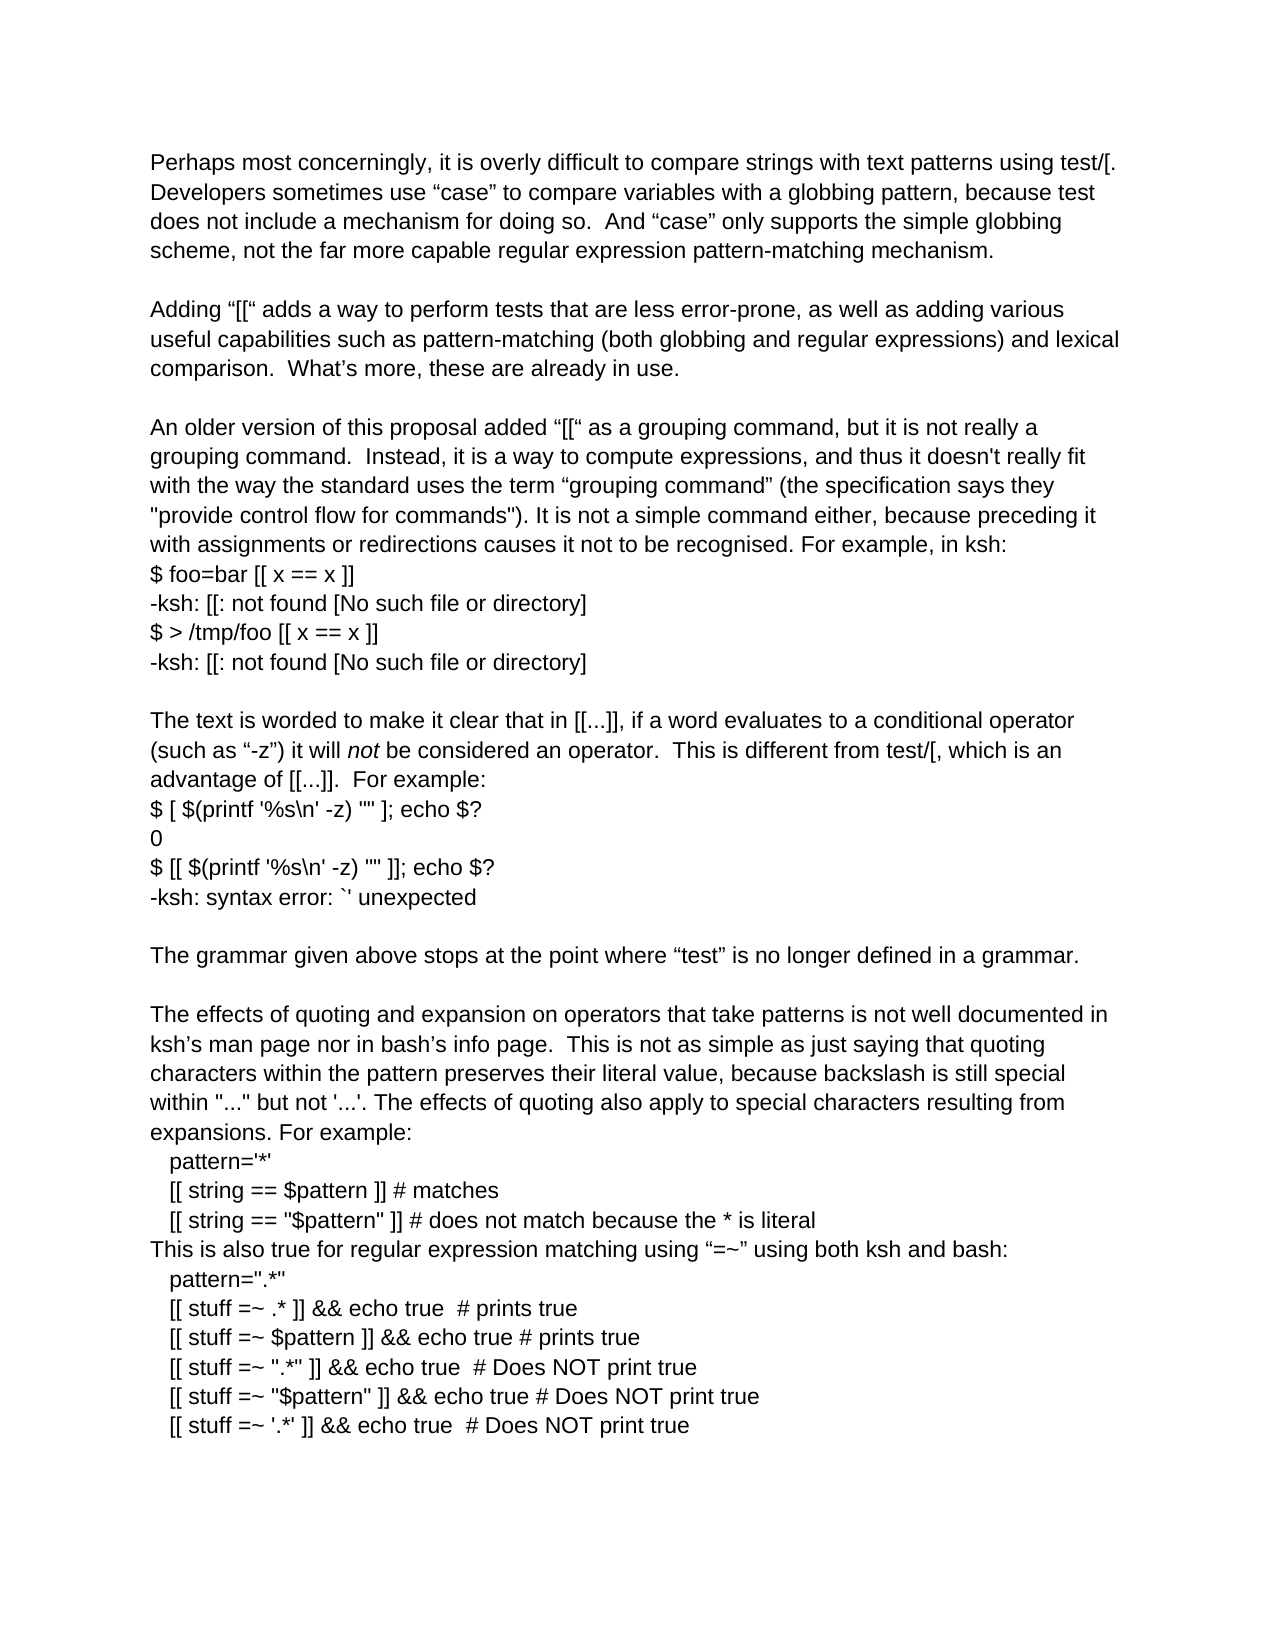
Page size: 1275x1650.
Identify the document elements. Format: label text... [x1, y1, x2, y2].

text $ foo=bar [[ x == x ]] [150, 561, 1125, 587]
text [[ stuff =~ ".*" ]] && echo true # Does NOT print true [150, 1354, 1125, 1380]
text The text is worded to make it clear that in [[...]], if a word evaluates to a conditional operator (such as “-z”) it will not be considered an operator. This is different from test/[, which is an advantage of [[...]]. For example: [150, 708, 1125, 792]
text [[ stuff =~ '.*' ]] && echo true # Does NOT print true [150, 1413, 1125, 1439]
text pattern=".*" [150, 1266, 1125, 1292]
text $ [[ $(printf '%s\n' -z) "" ]]; echo $? [150, 855, 1125, 881]
text The effects of quoting and expansion on operators that take patterns is not well documented in ksh’s man page nor in bash’s info page. This is not as simple as just saying that quoting characters within the pattern preserves their literal value, because backslash is still special within "..." but not '...'. The effects of quoting also apply to special characters resulting from expansions. For example: [150, 1002, 1125, 1145]
text Perhaps most concerningly, it is overly difficult to compare strings with text patterns using test/[. Developers sometimes use “case” to compare variables with a globbing pattern, because test does not include a mechanism for doing so. And “case” only supports the simple globbing scheme, not the far more capable regular expression pattern-matching mechanism. [150, 150, 1125, 264]
text $ [ $(printf '%s\n' -z) "" ]; echo $? [150, 796, 1125, 822]
text The grammar given above stops at the point where “test” is no longer defined in a grammar. [150, 943, 1125, 969]
text [[ stuff =~ $pattern ]] && echo true # prints true [150, 1325, 1125, 1351]
text [[ string == $pattern ]] # matches [150, 1178, 1125, 1204]
text pattern='*' [150, 1149, 1125, 1174]
text Adding “[[“ adds a way to perform tests that are less error-prone, as well as adding various useful capabilities such as pattern-matching (both globbing and regular expressions) and lexical comparison. What’s more, these are already in use. [150, 297, 1125, 381]
text -ksh: [[: not found [No such file or directory] [150, 649, 1125, 675]
text This is also true for regular expression matching using “=~” using both ksh and bash: [150, 1237, 1125, 1262]
text -ksh: syntax error: `' unexpected [150, 884, 1125, 910]
text 0 [150, 826, 1125, 851]
text [[ string == "$pattern" ]] # does not match because the * is literal [150, 1207, 1125, 1233]
text $ > /tmp/foo [[ x == x ]] [150, 620, 1125, 646]
text [[ stuff =~ .* ]] && echo true # prints true [150, 1296, 1125, 1321]
text -ksh: [[: not found [No such file or directory] [150, 591, 1125, 616]
text [[ stuff =~ "$pattern" ]] && echo true # Does NOT print true [150, 1384, 1125, 1409]
text An older version of this proposal added “[[“ as a grouping command, but it is not really a grouping command. Instead, it is a way to compute expressions, and thus it doesn't really fit with the way the standard uses the term “grouping command” (the specification says they "provide control flow for commands"). It is not a simple command either, because preceding it with assignments or redirections causes it not to be recognised. For example, in ksh: [150, 414, 1125, 557]
